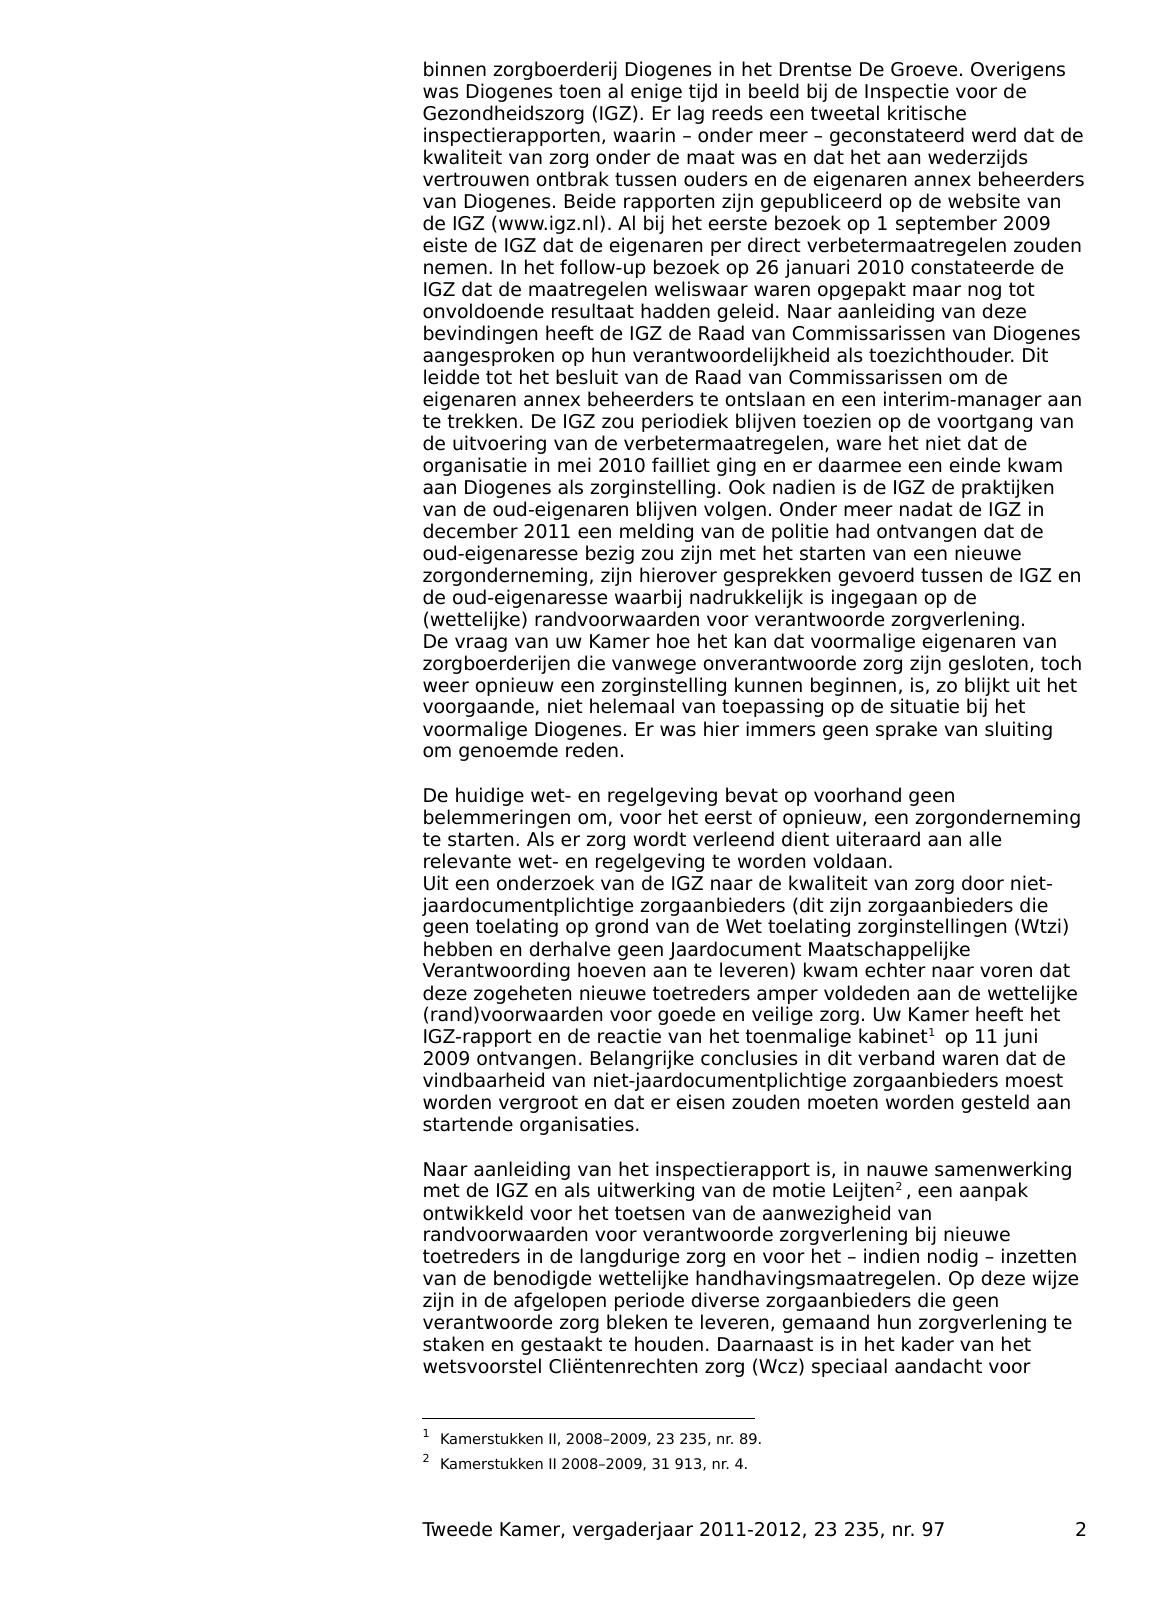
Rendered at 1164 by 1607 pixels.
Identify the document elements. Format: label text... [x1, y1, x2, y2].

text binnen zorgboerderij Diogenes in het Drentse De Groeve. Overigens was Diogenes toen al enige tijd in beeld bij de Inspectie voor de Gezondheidszorg (IGZ). Er lag reeds een tweetal kritische inspectierapporten, waarin – onder meer – geconstateerd werd dat de kwaliteit van zorg onder de maat was en dat het aan wederzijds vertrouwen ontbrak tussen ouders en de eigenaren annex beheerders van Diogenes. Beide rapporten zijn gepubliceerd op de website van de IGZ (www.igz.nl). Al bij het eerste bezoek op 1 september 2009 eiste de IGZ dat de eigenaren per direct verbetermaatregelen zouden nemen. In het follow-up bezoek op 26 januari 2010 constateerde de IGZ dat de maatregelen weliswaar waren opgepakt maar nog tot onvoldoende resultaat hadden geleid. Naar aanleiding van deze bevindingen heeft de IGZ de Raad van Commissarissen van Diogenes aangesproken op hun verantwoordelijkheid als toezichthouder. Dit leidde tot het besluit van de Raad van Commissarissen om de eigenaren annex beheerders te ontslaan en een interim-manager aan te trekken. De IGZ zou periodiek blijven toezien op de voortgang van de uitvoering van de verbetermaatregelen, ware het niet dat de organisatie in mei 2010 failliet ging en er daarmee een einde kwam aan Diogenes als zorginstelling. Ook nadien is de IGZ de praktijken van de oud-eigenaren blijven volgen. Onder meer nadat de IGZ in december 2011 een melding van de politie had ontvangen dat de oud-eigenaresse bezig zou zijn met het starten van een nieuwe zorgonderneming, zijn hierover gesprekken gevoerd tussen de IGZ en de oud-eigenaresse waarbij nadrukkelijk is ingegaan op de (wettelijke) randvoorwaarden voor verantwoorde zorgverlening. [422, 59, 1087, 631]
text Kamerstukken II 2008–2009, 31 913, nr. 4. [422, 1452, 1087, 1474]
text De vraag van uw Kamer hoe het kan dat voormalige eigenaren van zorgboerderijen die vanwege onverantwoorde zorg zijn gesloten, toch weer opnieuw een zorginstelling kunnen beginnen, is, zo blijkt uit het voorgaande, niet helemaal van toepassing op de situatie bij het voormalige Diogenes. Er was hier immers geen sprake van sluiting om genoemde reden. [422, 631, 1087, 762]
text Kamerstukken II, 2008–2009, 23 235, nr. 89. [422, 1427, 1087, 1449]
text Uit een onderzoek van de IGZ naar de kwaliteit van zorg door niet-jaardocumentplichtige zorgaanbieders (dit zijn zorgaanbieders die geen toelating op grond van de Wet toelating zorginstellingen (Wtzi) hebben en derhalve geen Jaardocument Maatschappelijke Verantwoording hoeven aan te leveren) kwam echter naar voren dat deze zogeheten nieuwe toetreders amper voldeden aan de wettelijke (rand)voorwaarden voor goede en veilige zorg. Uw Kamer heeft het IGZ-rapport en de reactie van het toenmalige kabinet op 11 juni 2009 ontvangen. Belangrijke conclusies in dit verband waren dat de vindbaarheid van niet-jaardocumentplichtige zorgaanbieders moest worden vergroot en dat er eisen zouden moeten worden gesteld aan startende organisaties. [422, 872, 1087, 1136]
text Naar aanleiding van het inspectierapport is, in nauwe samenwerking met de IGZ en als uitwerking van de motie Leijten, een aanpak ontwikkeld voor het toetsen van de aanwezigheid van randvoorwaarden voor verantwoorde zorgverlening bij nieuwe toetreders in de langdurige zorg en voor het – indien nodig – inzetten van de benodigde wettelijke handhavingsmaatregelen. Op deze wijze zijn in de afgelopen periode diverse zorgaanbieders die geen verantwoorde zorg bleken te leveren, gemaand hun zorgverlening te staken en gestaakt te houden. Daarnaast is in het kader van het wetsvoorstel Cliëntenrechten zorg (Wcz) speciaal aandacht voor [422, 1158, 1087, 1378]
text De huidige wet- en regelgeving bevat op voorhand geen belemmeringen om, voor het eerst of opnieuw, een zorgonderneming te starten. Als er zorg wordt verleend dient uiteraard aan alle relevante wet- en regelgeving te worden voldaan. [422, 784, 1087, 872]
